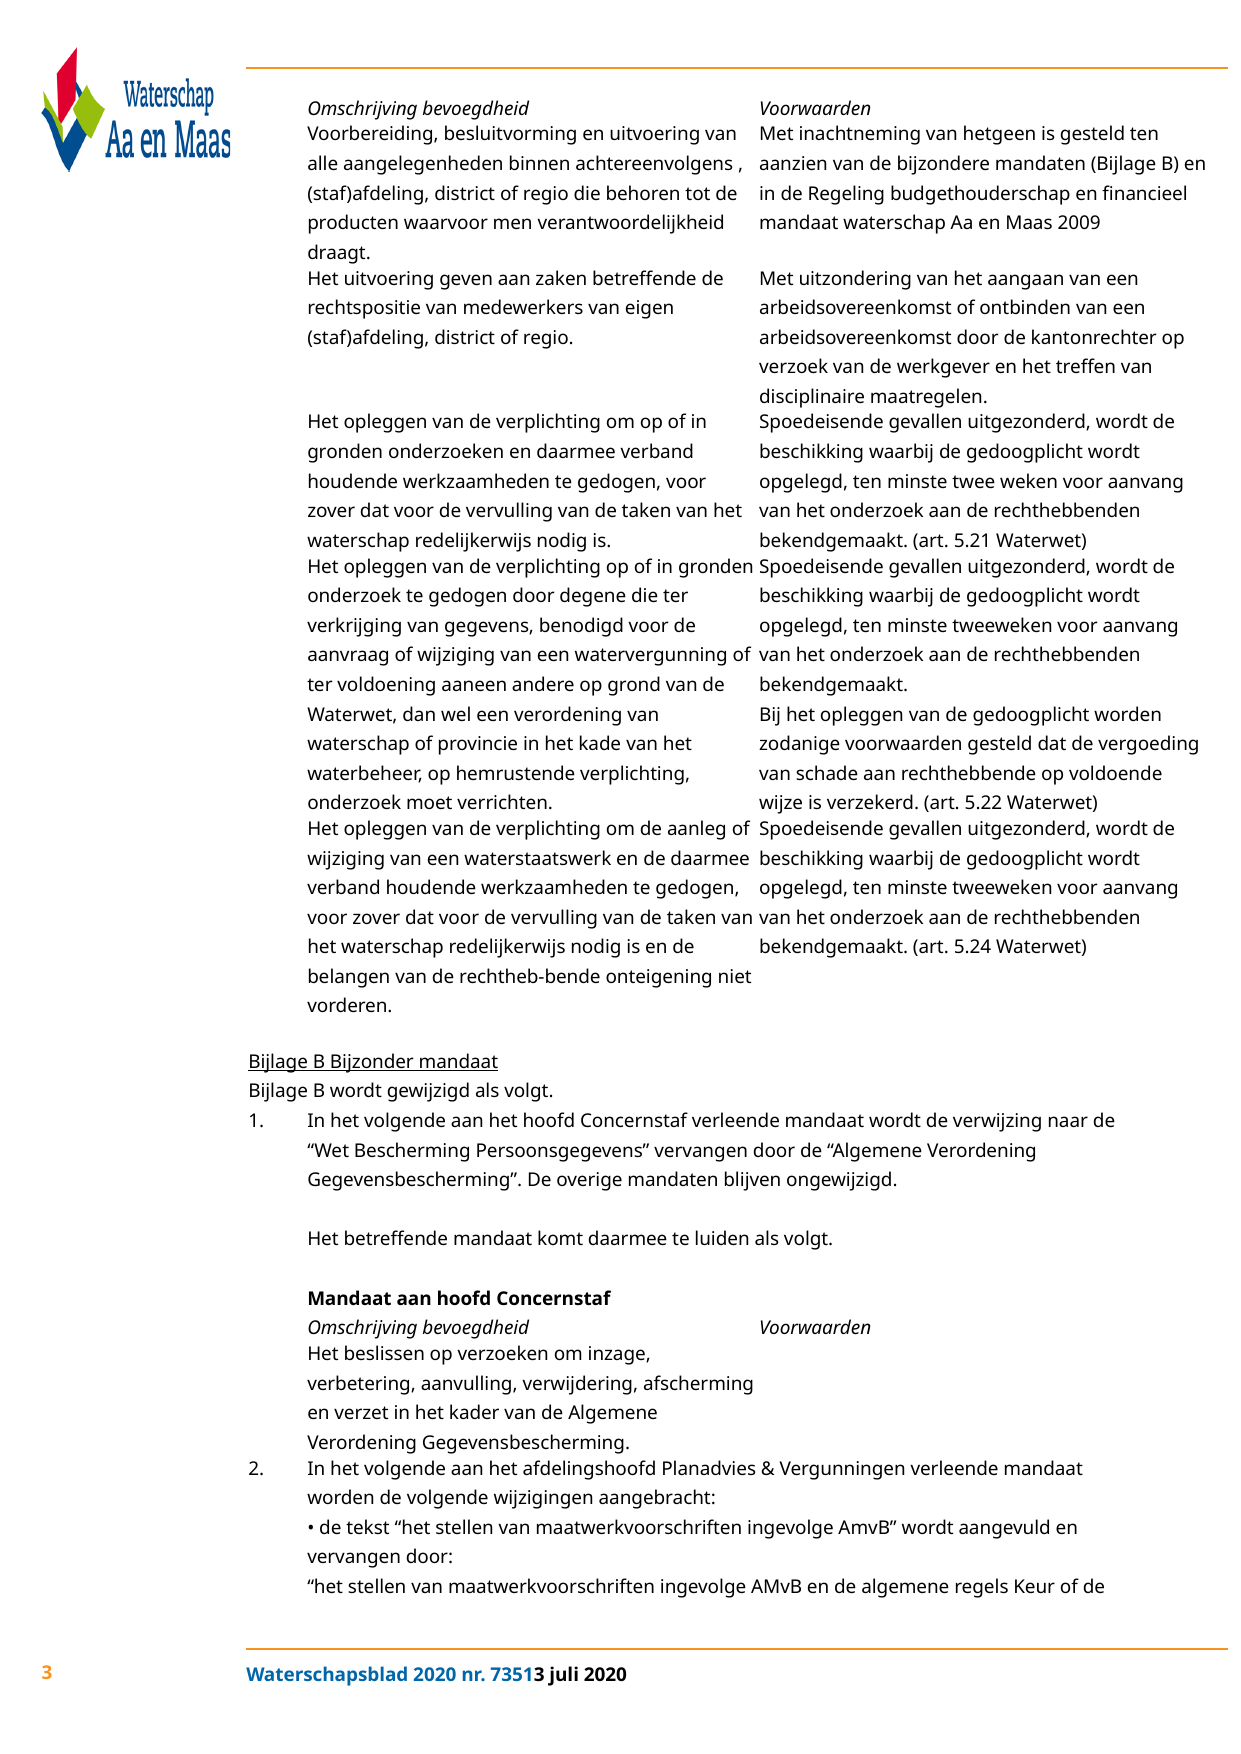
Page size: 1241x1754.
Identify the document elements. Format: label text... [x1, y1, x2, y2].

table_cell Spoedeisende gevallen uitgezonderd, wordt de beschikking waarbij de gedoogplicht wordt opgelegd, ten minste tweeweken voor aanvang van het onderzoek aan de rechthebbenden bekendgemaakt. (art. 5.24 Waterwet) [759, 815, 1211, 1018]
list “het stellen van maatwerkvoorschriften ingevolge AMvB en de algemene regels Keur of de [248, 1573, 1152, 1599]
text Bijlage B wordt gewijzigd als volgt. [248, 1078, 1152, 1103]
table_header Voorwaarden [759, 1315, 1211, 1340]
table_cell Het opleggen van de verplichting om op of in gronden onderzoeken en daarmee verband houdende werkzaamheden te gedogen, voor zover dat voor de vervulling van de taken van het waterschap redelijkerwijs nodig is. [307, 409, 759, 553]
table_cell Met uitzondering van het aangaan van een arbeidsovereenkomst of ontbinden van een arbeidsovereenkomst door de kantonrechter op verzoek van de werkgever en het treffen van disciplinaire maatregelen. [759, 265, 1211, 409]
table_cell Spoedeisende gevallen uitgezonderd, wordt de beschikking waarbij de gedoogplicht wordt opgelegd, ten minste tweeweken voor aanvang van het onderzoek aan de rechthebbenden bekendgemaakt. Bij het opleggen van de gedoogplicht worden zodanige voorwaarden gesteld dat de vergoeding van schade aan rechthebbende op voldoende wijze is verzekerd. (art. 5.22 Waterwet) [759, 553, 1211, 815]
table_cell Het opleggen van de verplichting om de aanleg of wijziging van een waterstaatswerk en de daarmee verband houdende werkzaamheden te gedogen, voor zover dat voor de vervulling van de taken van het waterschap redelijkerwijs nodig is en de belangen van de rechtheb-bende onteigening niet vorderen. [307, 815, 759, 1018]
table_cell Voorbereiding, besluitvorming en uitvoering van alle aangelegenheden binnen achtereenvolgens , (staf)afdeling, district of regio die behoren tot de producten waarvoor men verantwoordelijkheid draagt. [307, 121, 759, 265]
list Mandaat aan hoofd Concernstaf [248, 1285, 1152, 1311]
table_cell Het uitvoering geven aan zaken betreffende de rechtspositie van medewerkers van eigen (staf)afdeling, district of regio. [307, 265, 759, 409]
list Het betreffende mandaat komt daarmee te luiden als volgt. [248, 1226, 1152, 1251]
table_header Omschrijving bevoegdheid [307, 1315, 759, 1340]
text Bijlage B Bijzonder mandaat [248, 1048, 1152, 1074]
table_cell Het opleggen van de verplichting op of in gronden onderzoek te gedogen door degene die ter verkrijging van gegevens, benodigd voor de aanvraag of wijziging van een watervergunning of ter voldoening aaneen andere op grond van de Waterwet, dan wel een verordening van waterschap of provincie in het kade van het waterbeheer, op hemrustende verplichting, onderzoek moet verrichten. [307, 553, 759, 815]
list • de tekst “het stellen van maatwerkvoorschriften ingevolge AmvB” wordt aangevuld en vervangen door: [248, 1514, 1152, 1569]
table_cell [759, 1340, 1211, 1455]
table_header Omschrijving bevoegdheid [307, 95, 759, 121]
table_cell Het beslissen op verzoeken om inzage, verbetering, aanvulling, verwijdering, afscherming en verzet in het kader van de Algemene Verordening Gegevensbescherming. [307, 1340, 759, 1455]
picture [41, 47, 231, 172]
table_cell Met inachtneming van hetgeen is gesteld ten aanzien van de bijzondere mandaten (Bijlage B) en in de Regeling budgethouderschap en financieel mandaat waterschap Aa en Maas 2009 [759, 121, 1211, 265]
table_cell Spoedeisende gevallen uitgezonderd, wordt de beschikking waarbij de gedoogplicht wordt opgelegd, ten minste twee weken voor aanvang van het onderzoek aan de rechthebbenden bekendgemaakt. (art. 5.21 Waterwet) [759, 409, 1211, 553]
list In het volgende aan het afdelingshoofd Planadvies & Vergunningen verleende mandaat worden de volgende wijzigingen aangebracht: [248, 1455, 1152, 1510]
list In het volgende aan het hoofd Concernstaf verleende mandaat wordt de verwijzing naar de “Wet Bescherming Persoonsgegevens” vervangen door de “Algemene Verordening Gegevensbescherming”. De overige mandaten blijven ongewijzigd. [248, 1107, 1152, 1192]
table_header Voorwaarden [759, 95, 1211, 121]
